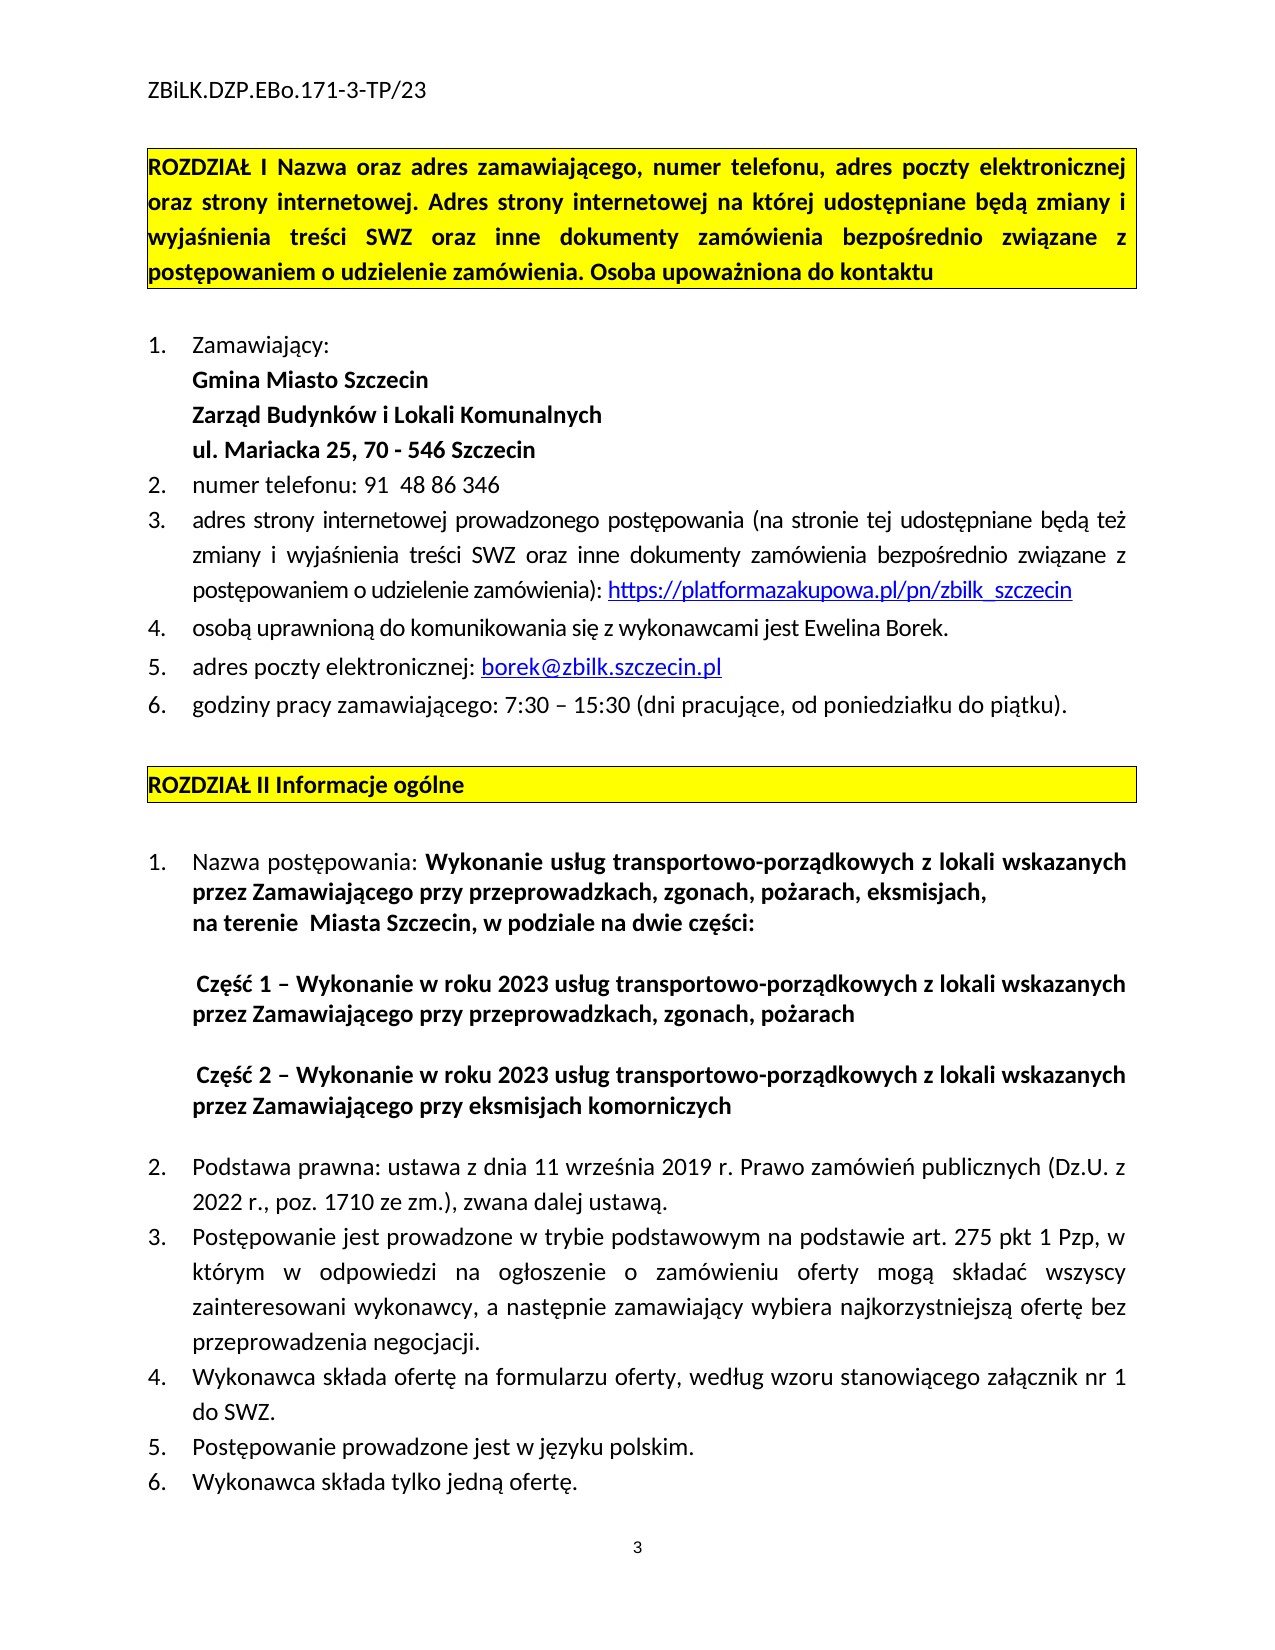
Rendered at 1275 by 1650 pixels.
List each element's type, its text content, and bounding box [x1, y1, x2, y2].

text Część 2 – Wykonanie w roku 2023 usług transportowo-porządkowych z lokali wskazanych przez Zamawiającego przy eksmisjach komorniczych [148, 1059, 1127, 1120]
list Wykonawca składa ofertę na formularzu oferty, według wzoru stanowiącego załącznik nr 1 do SWZ. [148, 1361, 1127, 1426]
list Postępowanie jest prowadzone w trybie podstawowym na podstawie art. 275 pkt 1 Pzp, w którym w odpowiedzi na ogłoszenie o zamówieniu oferty mogą składać wszyscy zainteresowani wykonawcy, a następnie zamawiający wybiera najkorzystniejszą ofertę bez przeprowadzenia negocjacji. [148, 1221, 1127, 1356]
list adres strony internetowej prowadzonego postępowania (na stronie tej udostępniane będą też zmiany i wyjaśnienia treści SWZ oraz inne dokumenty zamówienia bezpośrednio związane z postępowaniem o udzielenie zamówienia): https://platformazakupowa.pl/pn/zbilk_szczecin [148, 504, 1127, 604]
text Część 1 – Wykonanie w roku 2023 usług transportowo-porządkowych z lokali wskazanych przez Zamawiającego przy przeprowadzkach, zgonach, pożarach [148, 968, 1127, 1029]
text ul. Mariacka 25, 70 - 546 Szczecin [192, 434, 1127, 464]
text ROZDZIAŁ I Nazwa oraz adres zamawiającego, numer telefonu, adres poczty elektronicznej oraz strony internetowej. Adres strony internetowej na której udostępniane będą zmiany i wyjaśnienia treści SWZ oraz inne dokumenty zamówienia bezpośrednio związane z postępowaniem o udzielenie zamówienia. Osoba upoważniona do kontaktu [148, 149, 1136, 288]
list Nazwa postępowania: Wykonanie usług transportowo-porządkowych z lokali wskazanych przez Zamawiającego przy przeprowadzkach, zgonach, pożarach, eksmisjach, [148, 846, 1127, 907]
text Gmina Miasto Szczecin [192, 364, 1127, 394]
text ROZDZIAŁ II Informacje ogólne [148, 767, 1136, 802]
list adres poczty elektronicznej: borek@zbilk.szczecin.pl [148, 651, 1127, 681]
list na terenie Miasta Szczecin, w podziale na dwie części: [148, 907, 1127, 937]
text Zarząd Budynków i Lokali Komunalnych [192, 399, 1127, 429]
list Zamawiający: [148, 329, 1127, 359]
list Postępowanie prowadzone jest w języku polskim. [148, 1431, 1127, 1461]
list godziny pracy zamawiającego: 7:30 – 15:30 (dni pracujące, od poniedziałku do piątku). [148, 689, 1127, 720]
list Podstawa prawna: ustawa z dnia 11 września 2019 r. Prawo zamówień publicznych (Dz.U. z 2022 r., poz. 1710 ze zm.), zwana dalej ustawą. [148, 1151, 1127, 1216]
list osobą uprawnioną do komunikowania się z wykonawcami jest Ewelina Borek. [148, 612, 1127, 643]
list Wykonawca składa tylko jedną ofertę. [148, 1466, 1127, 1496]
list numer telefonu: 91 48 86 346 [148, 469, 1127, 499]
